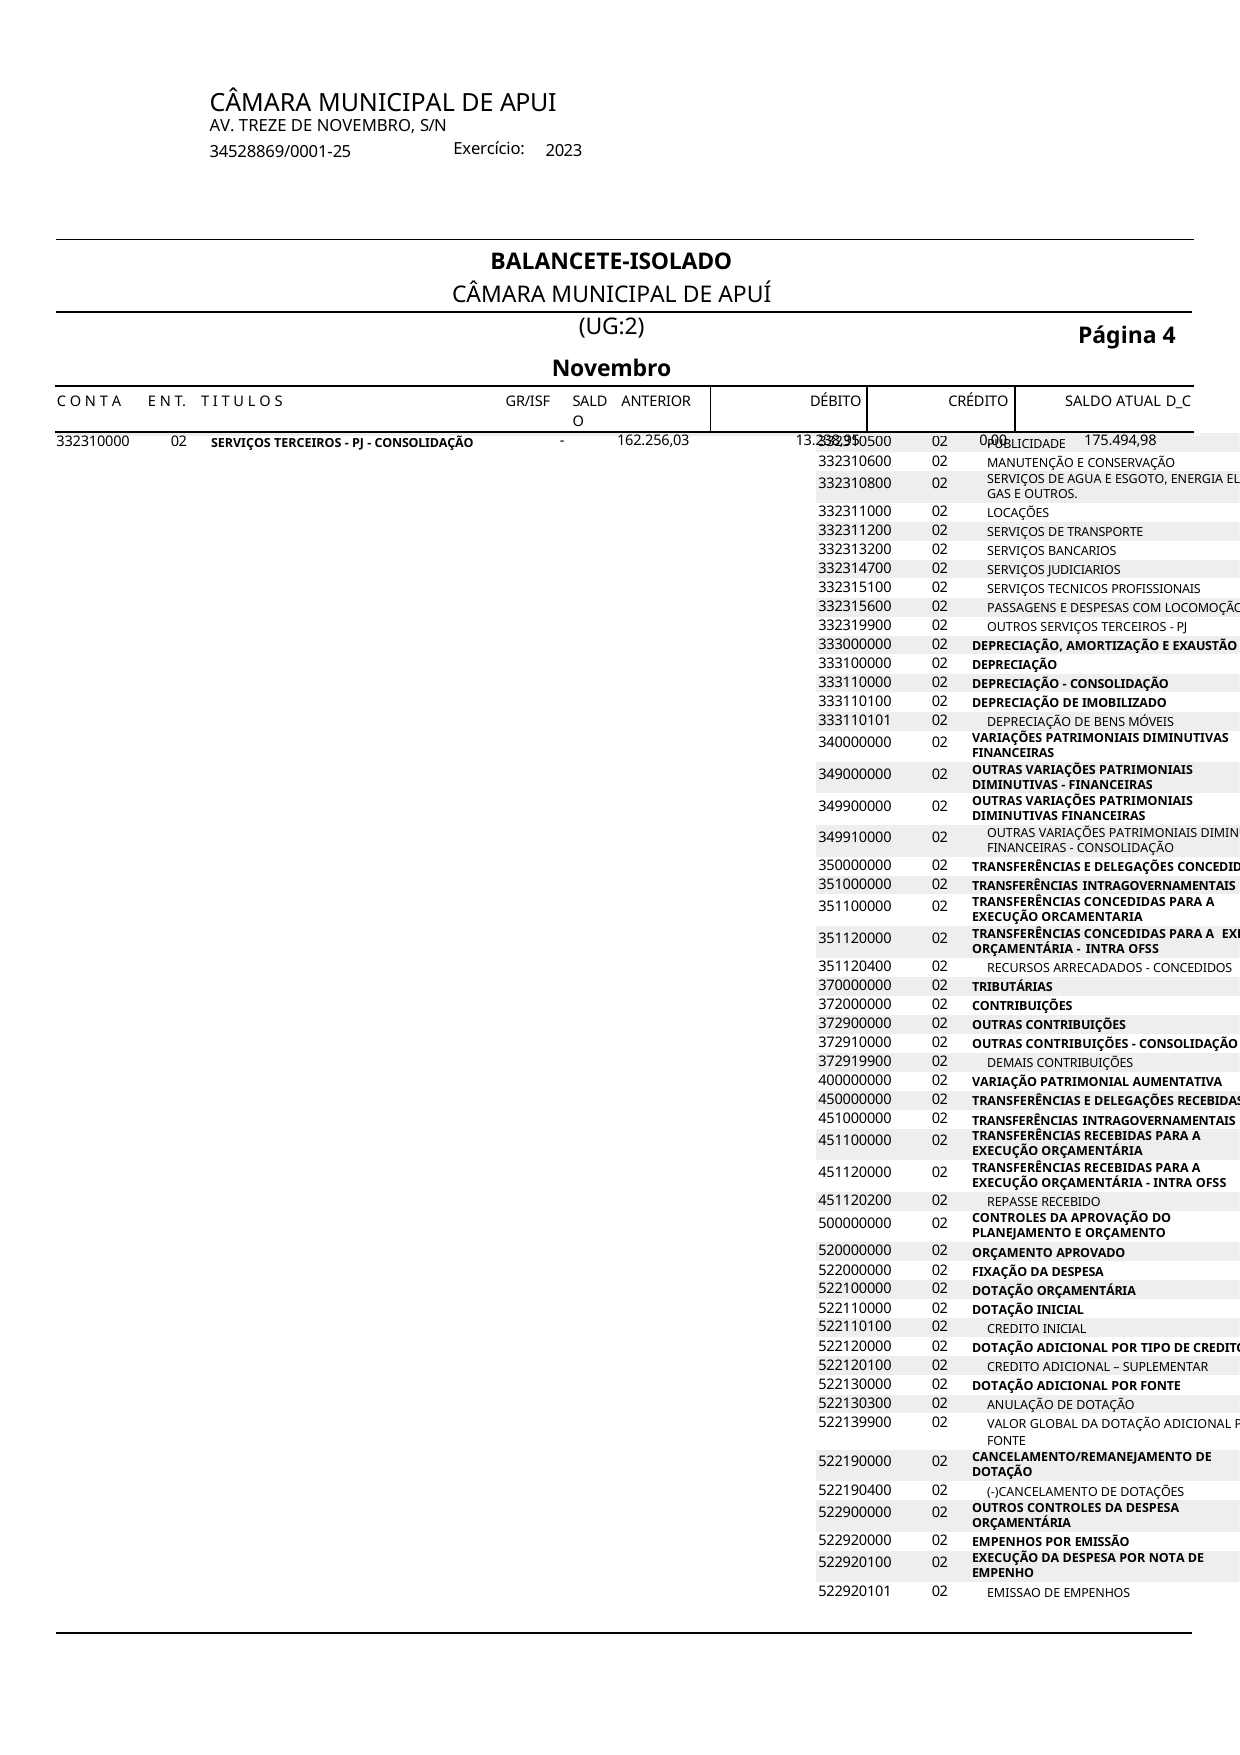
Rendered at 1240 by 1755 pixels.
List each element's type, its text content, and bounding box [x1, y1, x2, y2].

table_cell 333000000 [816, 636, 911, 654]
table_cell 02 [911, 674, 960, 692]
table_cell 522190000 [816, 1450, 911, 1481]
table_cell 349910000 [816, 825, 911, 857]
table_cell 351120400 [816, 958, 911, 977]
table_cell LOCAÇÕES [960, 503, 1240, 522]
table_cell CONTROLES DA APROVAÇÃO DO PLANEJAMENTO E ORÇAMENTO [960, 1211, 1240, 1242]
table_cell 02 [911, 876, 960, 894]
table_cell 332311000 [816, 503, 911, 522]
table_cell 02 [911, 655, 960, 673]
table_cell 02 [911, 712, 960, 731]
table_cell EXECUÇÃO DA DESPESA POR NOTA DE EMPENHO [960, 1551, 1240, 1582]
table_cell CANCELAMENTO/REMANEJAMENTO DE DOTAÇÃO [960, 1450, 1240, 1481]
table_cell 02 [911, 1211, 960, 1242]
table_cell SERVIÇOS JUDICIARIOS [960, 560, 1240, 578]
table_cell DEMAIS CONTRIBUIÇÕES [960, 1053, 1240, 1072]
table_cell 350000000 [816, 857, 911, 876]
table_cell EMPENHOS POR EMISSÃO [960, 1532, 1240, 1551]
table_cell 522190400 [816, 1481, 911, 1500]
table_cell OUTROS SERVIÇOS TERCEIROS - PJ [960, 617, 1240, 636]
table_cell 451120200 [816, 1192, 911, 1211]
table_cell 332315100 [816, 579, 911, 598]
table_cell 02 [911, 598, 960, 617]
table_cell 349900000 [816, 794, 911, 825]
table_cell TRANSFERÊNCIAS INTRAGOVERNAMENTAIS [960, 876, 1240, 894]
table_cell 451120000 [816, 1160, 911, 1192]
table_cell PUBLICIDADE [960, 433, 1240, 452]
table_cell 02 [911, 436, 960, 452]
table_cell 02 [911, 1500, 960, 1532]
table_cell 02 [911, 1015, 960, 1034]
table_cell 02 [911, 926, 960, 958]
table_header T I T U L O S [194, 387, 500, 431]
table_cell 02 [911, 895, 960, 926]
table_cell OUTRAS CONTRIBUIÇÕES [960, 1015, 1240, 1034]
table_cell 372900000 [816, 1015, 911, 1034]
table_cell VARIAÇÕES PATRIMONIAIS DIMINUTIVAS FINANCEIRAS [960, 731, 1240, 762]
table_cell OUTRAS CONTRIBUIÇÕES - CONSOLIDAÇÃO [960, 1034, 1240, 1053]
table_cell 351100000 [816, 895, 911, 926]
table_cell TRANSFERÊNCIAS CONCEDIDAS PARA A EXECUÇÃO ORÇAMENTÁRIA - INTRA OFSS [960, 926, 1240, 958]
table_cell 351000000 [816, 876, 911, 894]
table_cell 332310500 [816, 436, 911, 452]
table_cell 02 [911, 1551, 960, 1582]
table_cell 451000000 [816, 1110, 911, 1129]
table_cell TRIBUTÁRIAS [960, 977, 1240, 996]
table_cell DEPRECIAÇÃO, AMORTIZAÇÃO E EXAUSTÃO [960, 636, 1240, 654]
table_cell 522900000 [816, 1500, 911, 1532]
table_cell 522130300 [816, 1395, 911, 1413]
table_cell 372000000 [816, 996, 911, 1015]
table_header ANTERIOR [617, 387, 710, 431]
table_cell RECURSOS ARRECADADOS - CONCEDIDOS [960, 958, 1240, 977]
table_cell 340000000 [816, 731, 911, 762]
table_cell 522920000 [816, 1532, 911, 1551]
table_cell OUTRAS VARIAÇÕES PATRIMONIAIS DIMINUTIVAS FINANCEIRAS - CONSOLIDAÇÃO [960, 825, 1240, 857]
table_cell 522920100 [816, 1551, 911, 1582]
table_cell 02 [911, 1481, 960, 1500]
table_header SALDO [568, 387, 617, 431]
table_cell 332315600 [816, 598, 911, 617]
table_cell 02 [911, 794, 960, 825]
table_cell 02 [911, 825, 960, 857]
table_cell 02 [911, 1091, 960, 1110]
table_cell 370000000 [816, 977, 911, 996]
table_cell 02 [911, 1356, 960, 1375]
table_cell 02 [911, 1318, 960, 1337]
table_cell VARIAÇÃO PATRIMONIAL AUMENTATIVA [960, 1072, 1240, 1091]
table_cell 02 [911, 1261, 960, 1280]
table_cell 450000000 [816, 1091, 911, 1110]
table_cell 02 [911, 1450, 960, 1481]
table_cell 02 [911, 1192, 960, 1211]
table_cell 02 [911, 560, 960, 578]
table_cell 02 [911, 1395, 960, 1413]
table_header COMUNICAÇÃO [1200, 414, 1240, 433]
table_header GR/ISF [500, 387, 554, 431]
table_cell 02 [911, 541, 960, 559]
table_cell 02 [911, 1532, 960, 1551]
table_cell 02 [911, 693, 960, 712]
table_cell 333100000 [816, 655, 911, 673]
table_cell 522100000 [816, 1280, 911, 1299]
table_cell SERVIÇOS TECNICOS PROFISSIONAIS [960, 579, 1240, 598]
table_cell 02 [911, 1160, 960, 1192]
table_cell EMISSAO DE EMPENHOS [960, 1582, 1240, 1601]
table_cell 02 [911, 762, 960, 793]
table_cell DEPRECIAÇÃO DE IMOBILIZADO [960, 693, 1240, 712]
table_cell 522110100 [816, 1318, 911, 1337]
table_cell TRANSFERÊNCIAS CONCEDIDAS PARA A EXECUÇÃO ORCAMENTARIA [960, 895, 1240, 926]
table_cell DOTAÇÃO ORÇAMENTÁRIA [960, 1280, 1240, 1299]
subtitle BALANCETE-ISOLADO [421, 245, 801, 276]
table_cell 02 [911, 1053, 960, 1072]
table_header SALDO ATUAL D_C [1016, 387, 1194, 431]
table_cell 500000000 [816, 1211, 911, 1242]
table_cell 02 [911, 522, 960, 541]
table_cell 02 [911, 503, 960, 522]
table_cell TRANSFERÊNCIAS E DELEGAÇÕES CONCEDIDAS [960, 857, 1240, 876]
table_cell CONTRIBUIÇÕES [960, 996, 1240, 1015]
table_cell TRANSFERÊNCIAS RECEBIDAS PARA A EXECUÇÃO ORÇAMENTÁRIA [960, 1129, 1240, 1160]
table_cell DOTAÇÃO INICIAL [960, 1299, 1240, 1318]
text Página 4 [805, 319, 1176, 351]
table_cell 332310800 [816, 471, 911, 503]
table_cell 02 [911, 1582, 960, 1601]
table_cell 333110101 [816, 712, 911, 731]
table_cell 02 [911, 1072, 960, 1091]
table_cell 02 [911, 1110, 960, 1129]
table_cell 522000000 [816, 1261, 911, 1280]
table_cell TRANSFERÊNCIAS RECEBIDAS PARA A EXECUÇÃO ORÇAMENTÁRIA - INTRA OFSS [960, 1160, 1240, 1192]
table_cell DEPRECIAÇÃO - CONSOLIDAÇÃO [960, 674, 1240, 692]
table_cell 02 [911, 977, 960, 996]
table_cell 02 [911, 1280, 960, 1299]
table_header [555, 387, 568, 431]
table_cell 332314700 [816, 560, 911, 578]
table_cell 332313200 [816, 541, 911, 559]
table_cell DOTAÇÃO ADICIONAL POR FONTE [960, 1375, 1240, 1394]
table_cell OUTRAS VARIAÇÕES PATRIMONIAIS DIMINUTIVAS - FINANCEIRAS [960, 762, 1240, 793]
table_cell 522130000 [816, 1375, 911, 1394]
table_cell 333110000 [816, 674, 911, 692]
table_cell 332319900 [816, 617, 911, 636]
table_cell FIXAÇÃO DA DESPESA [960, 1261, 1240, 1280]
table_header DÉBITO [711, 387, 866, 431]
table_cell (-)CANCELAMENTO DE DOTAÇÕES [960, 1481, 1240, 1500]
table_cell SERVIÇOS DE AGUA E ESGOTO, ENERGIA ELETRICA, GAS E OUTROS. [960, 471, 1240, 503]
table_cell 372910000 [816, 1034, 911, 1053]
text [48, 385, 55, 436]
table_cell 400000000 [816, 1072, 911, 1091]
table_cell 02 [911, 1242, 960, 1261]
text (UG:2) [422, 313, 801, 341]
table_cell TRANSFERÊNCIAS INTRAGOVERNAMENTAIS [960, 1110, 1240, 1129]
table_header E N T. [137, 387, 194, 431]
table_cell OUTROS CONTROLES DA DESPESA ORÇAMENTÁRIA [960, 1500, 1240, 1532]
table_cell CREDITO INICIAL [960, 1318, 1240, 1337]
table_cell 02 [911, 996, 960, 1015]
table_cell MANUTENÇÃO E CONSERVAÇÃO [960, 452, 1240, 471]
table_cell 02 [911, 958, 960, 977]
table_cell CREDITO ADICIONAL – SUPLEMENTAR [960, 1356, 1240, 1375]
table_cell PASSAGENS E DESPESAS COM LOCOMOÇÃO [960, 598, 1240, 617]
table_cell 02 [911, 617, 960, 636]
table_cell 451100000 [816, 1129, 911, 1160]
table_cell 02 [911, 1375, 960, 1394]
table_cell 02 [911, 1129, 960, 1160]
table_cell VALOR GLOBAL DA DOTAÇÃO ADICIONAL POR FONTE [960, 1414, 1240, 1449]
table_cell 520000000 [816, 1242, 911, 1261]
table_cell 02 [911, 452, 960, 471]
text [1194, 385, 1200, 436]
table_cell DEPRECIAÇÃO DE BENS MÓVEIS [960, 712, 1240, 731]
table_header CRÉDITO [868, 387, 1014, 431]
table_cell 522120000 [816, 1337, 911, 1356]
table_header C O N T A [55, 387, 137, 431]
table_cell TRANSFERÊNCIAS E DELEGAÇÕES RECEBIDAS [960, 1091, 1240, 1110]
table_cell 349000000 [816, 762, 911, 793]
table_cell 02 [911, 1414, 960, 1449]
table_cell SERVIÇOS DE TRANSPORTE [960, 522, 1240, 541]
table_cell 02 [911, 857, 960, 876]
table_cell 02 [911, 1299, 960, 1318]
table_cell ANULAÇÃO DE DOTAÇÃO [960, 1395, 1240, 1413]
table_cell 02 [911, 731, 960, 762]
text Novembro [422, 352, 801, 383]
table_cell 02 [911, 1034, 960, 1053]
table_cell 351120000 [816, 926, 911, 958]
table_cell ORÇAMENTO APROVADO [960, 1242, 1240, 1261]
table_cell DOTAÇÃO ADICIONAL POR TIPO DE CREDITO [960, 1337, 1240, 1356]
table_cell 372919900 [816, 1053, 911, 1072]
text CÂMARA MUNICIPAL DE APUÍ [422, 278, 801, 311]
table_cell DEPRECIAÇÃO [960, 655, 1240, 673]
table_cell 02 [911, 636, 960, 654]
table_cell 333110100 [816, 693, 911, 712]
table_cell SERVIÇOS BANCARIOS [960, 541, 1240, 559]
table_cell 332311200 [816, 522, 911, 541]
table_cell 02 [911, 1337, 960, 1356]
table_cell 02 [911, 579, 960, 598]
table_cell 332310600 [816, 452, 911, 471]
table_cell 02 [911, 471, 960, 503]
table_cell OUTRAS VARIAÇÕES PATRIMONIAIS DIMINUTIVAS FINANCEIRAS [960, 794, 1240, 825]
table_cell REPASSE RECEBIDO [960, 1192, 1240, 1211]
table_cell 522920101 [816, 1582, 911, 1601]
table_cell 522120100 [816, 1356, 911, 1375]
table_cell 522110000 [816, 1299, 911, 1318]
table_cell 522139900 [816, 1414, 911, 1449]
